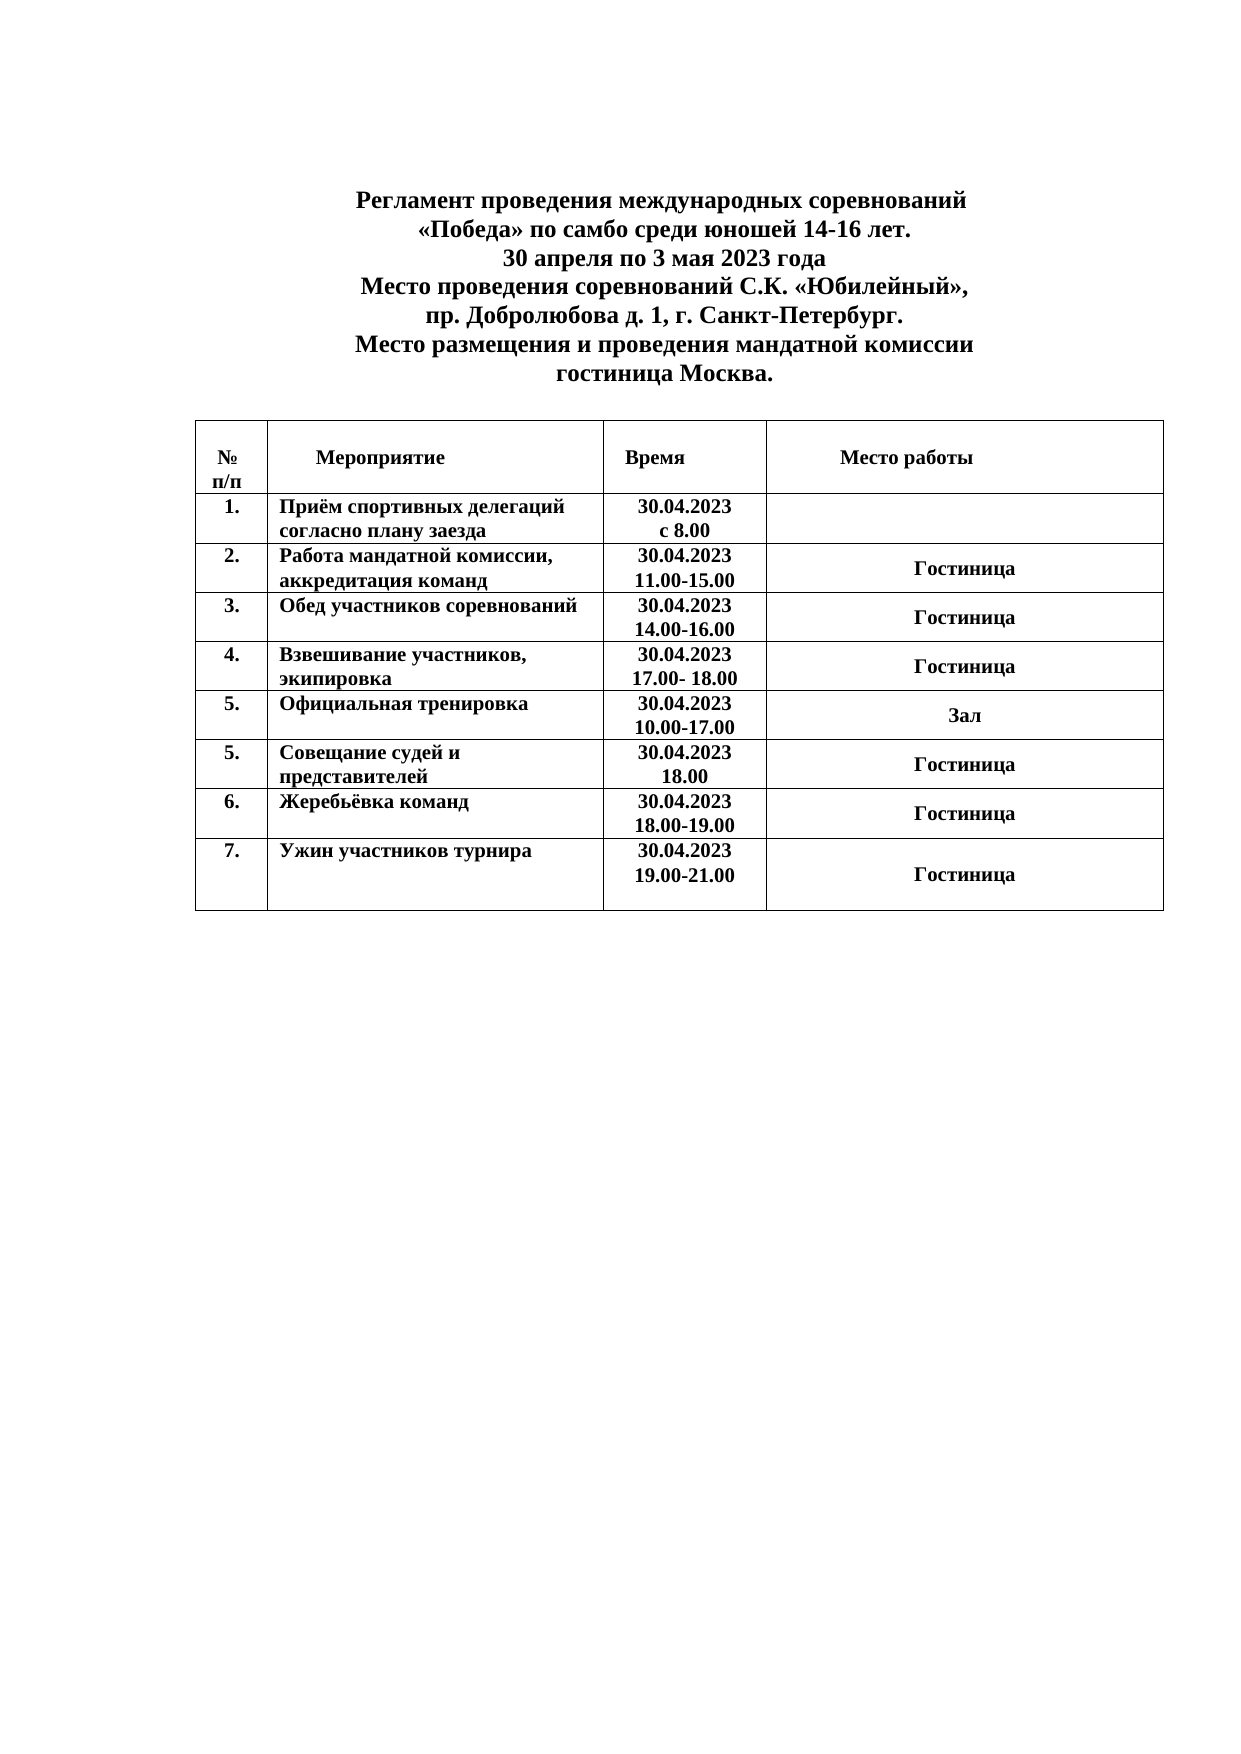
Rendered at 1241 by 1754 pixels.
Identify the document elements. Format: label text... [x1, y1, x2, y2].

table_cell Работа мандатной комиссии, аккредитация команд [268, 544, 603, 592]
table_cell [767, 494, 1163, 542]
table_cell 1. [196, 494, 267, 542]
text гостиница Москва. [177, 358, 1152, 386]
table_cell 30.04.2023 18.00 [604, 740, 766, 788]
table_header Время [604, 421, 766, 493]
table_cell 6. [196, 789, 267, 837]
table_cell 5. [196, 740, 267, 788]
text Место размещения и проведения мандатной комиссии [177, 329, 1152, 358]
table_cell Совещание судей и представителей [268, 740, 603, 788]
text пр. Добролюбова д. 1, г. Санкт-Петербург. [177, 300, 1152, 329]
table_cell 5. [196, 691, 267, 739]
table_cell 30.04.2023 11.00-15.00 [604, 544, 766, 592]
table_cell 7. [196, 839, 267, 910]
table_cell Жеребьёвка команд [268, 789, 603, 837]
table_cell Гостиница [767, 593, 1163, 641]
table_cell 30.04.2023 17.00- 18.00 [604, 642, 766, 690]
table_cell 30.04.2023 19.00-21.00 [604, 839, 766, 910]
table_cell Гостиница [767, 740, 1163, 788]
table_header Место работы [767, 421, 1163, 493]
table_cell 2. [196, 544, 267, 592]
text Место проведения соревнований С.К. «Юбилейный», [177, 271, 1152, 300]
table_cell 30.04.2023 с 8.00 [604, 494, 766, 542]
text 30 апреля по 3 мая 2023 года [177, 243, 1152, 271]
table_cell 30.04.2023 10.00-17.00 [604, 691, 766, 739]
table_cell Гостиница [767, 544, 1163, 592]
table_cell Зал [767, 691, 1163, 739]
table_cell Ужин участников турнира [268, 839, 603, 910]
table_cell Приём спортивных делегаций согласно плану заезда [268, 494, 603, 542]
table_cell Официальная тренировка [268, 691, 603, 739]
table_cell 30.04.2023 18.00-19.00 [604, 789, 766, 837]
table_cell 30.04.2023 14.00-16.00 [604, 593, 766, 641]
table_cell Гостиница [767, 642, 1163, 690]
table_header Мероприятие [268, 421, 603, 493]
table_header № п/п [196, 421, 267, 493]
table_cell 4. [196, 642, 267, 690]
table_cell Обед участников соревнований [268, 593, 603, 641]
text «Победа» по самбо среди юношей 14-16 лет. [177, 214, 1152, 243]
table_cell 3. [196, 593, 267, 641]
table_cell Взвешивание участников, экипировка [268, 642, 603, 690]
table_cell Гостиница [767, 789, 1163, 837]
text Регламент проведения международных соревнований [177, 185, 1152, 214]
table_cell Гостиница [767, 839, 1163, 910]
